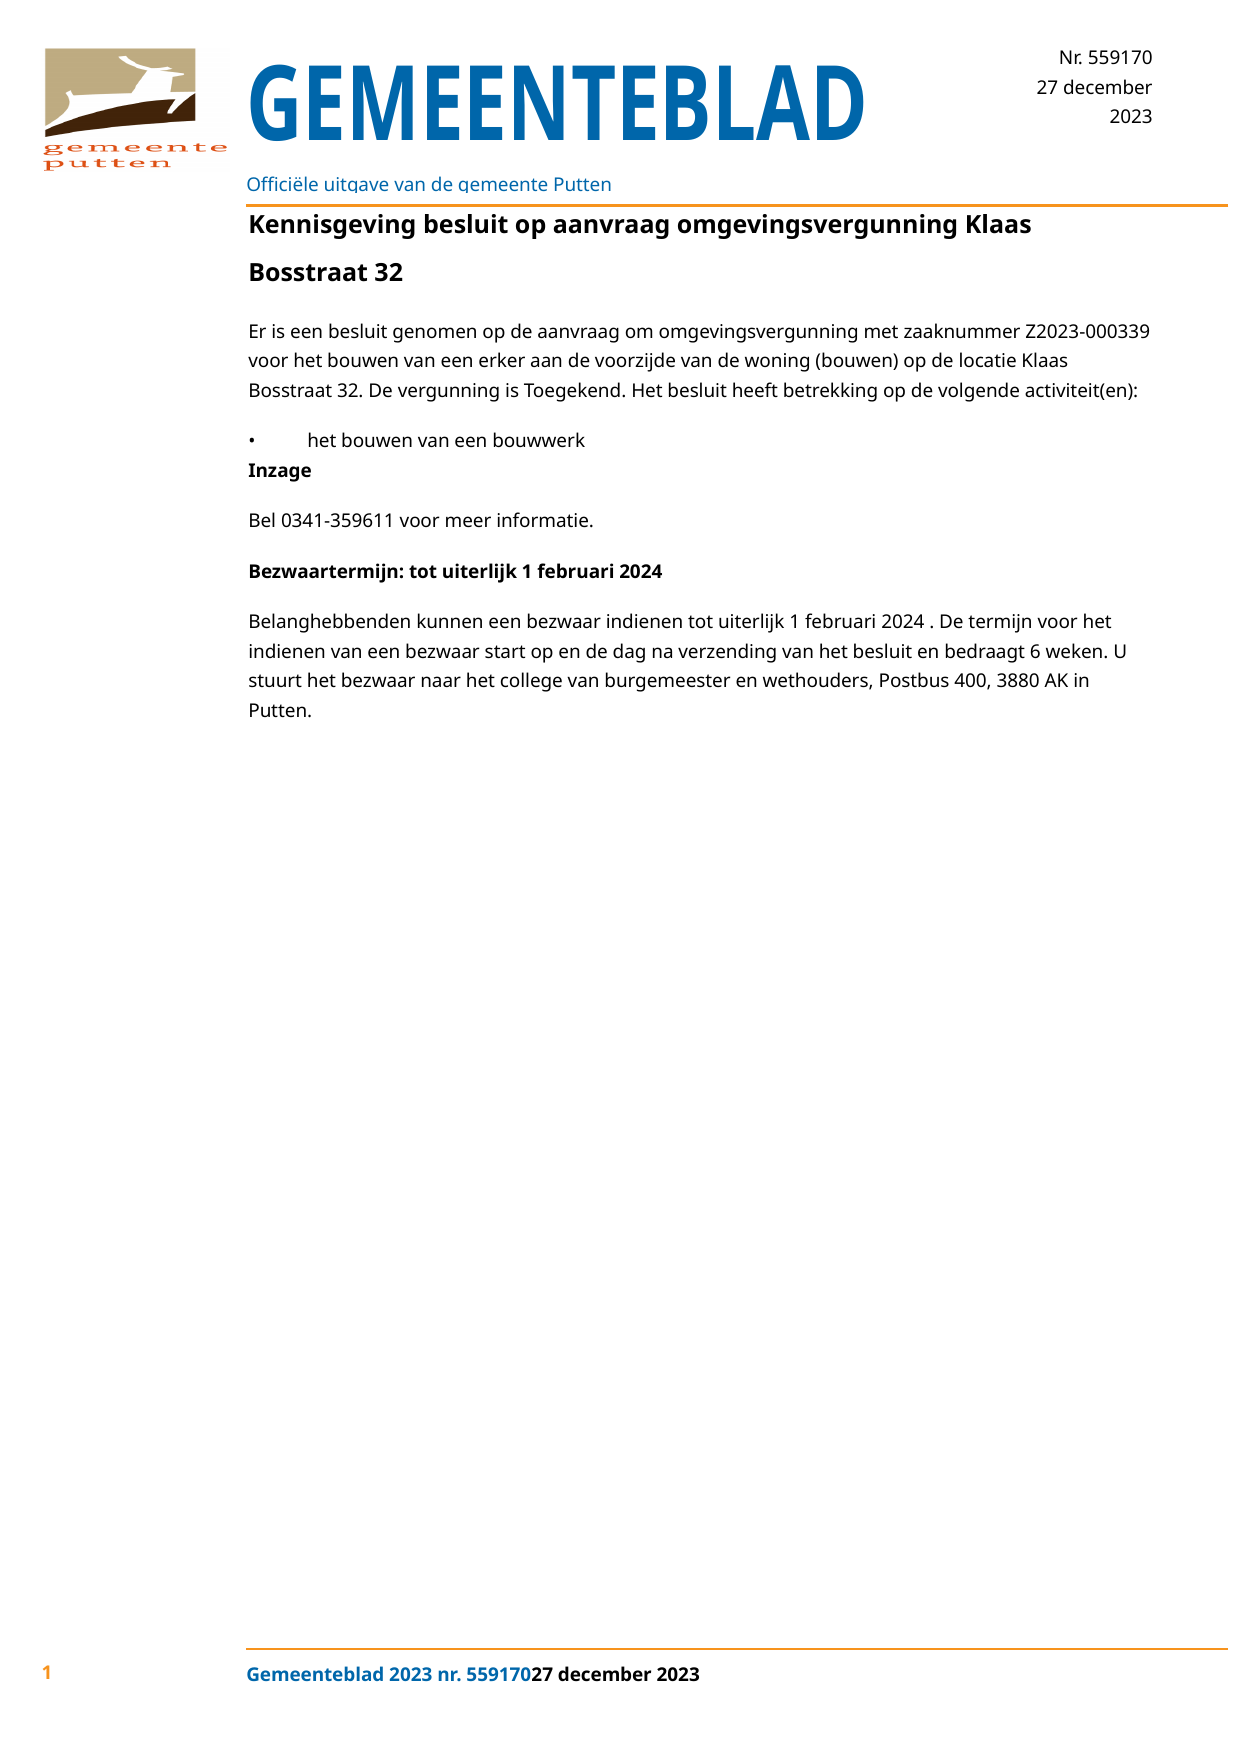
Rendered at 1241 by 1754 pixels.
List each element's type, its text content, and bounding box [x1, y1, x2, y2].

list het bouwen van een bouwwerk [248, 427, 1152, 453]
text Er is een besluit genomen op de aanvraag om omgevingsvergunning met zaaknummer Z2023-000339 voor het bouwen van een erker aan de voorzijde van de woning (bouwen) op de locatie Klaas Bosstraat 32. De vergunning is Toegekend. Het besluit heeft betrekking op de volgende activiteit(en): [248, 318, 1152, 403]
text Bezwaartermijn: tot uiterlijk 1 februari 2024 [248, 558, 1152, 584]
text Bel 0341-359611 voor meer informatie. [248, 507, 1152, 533]
text Inzage [248, 457, 1152, 483]
text Belanghebbenden kunnen een bezwaar indienen tot uiterlijk 1 februari 2024 . De termijn voor het indienen van een bezwaar start op en de dag na verzending van het besluit en bedraagt 6 weken. U stuurt het bezwaar naar het college van burgemeester en wethouders, Postbus 400, 3880 AK in Putten. [248, 608, 1152, 723]
text Kennisgeving besluit op aanvraag omgevingsvergunning Klaas Bosstraat 32 [248, 207, 1152, 288]
picture [41, 47, 231, 172]
